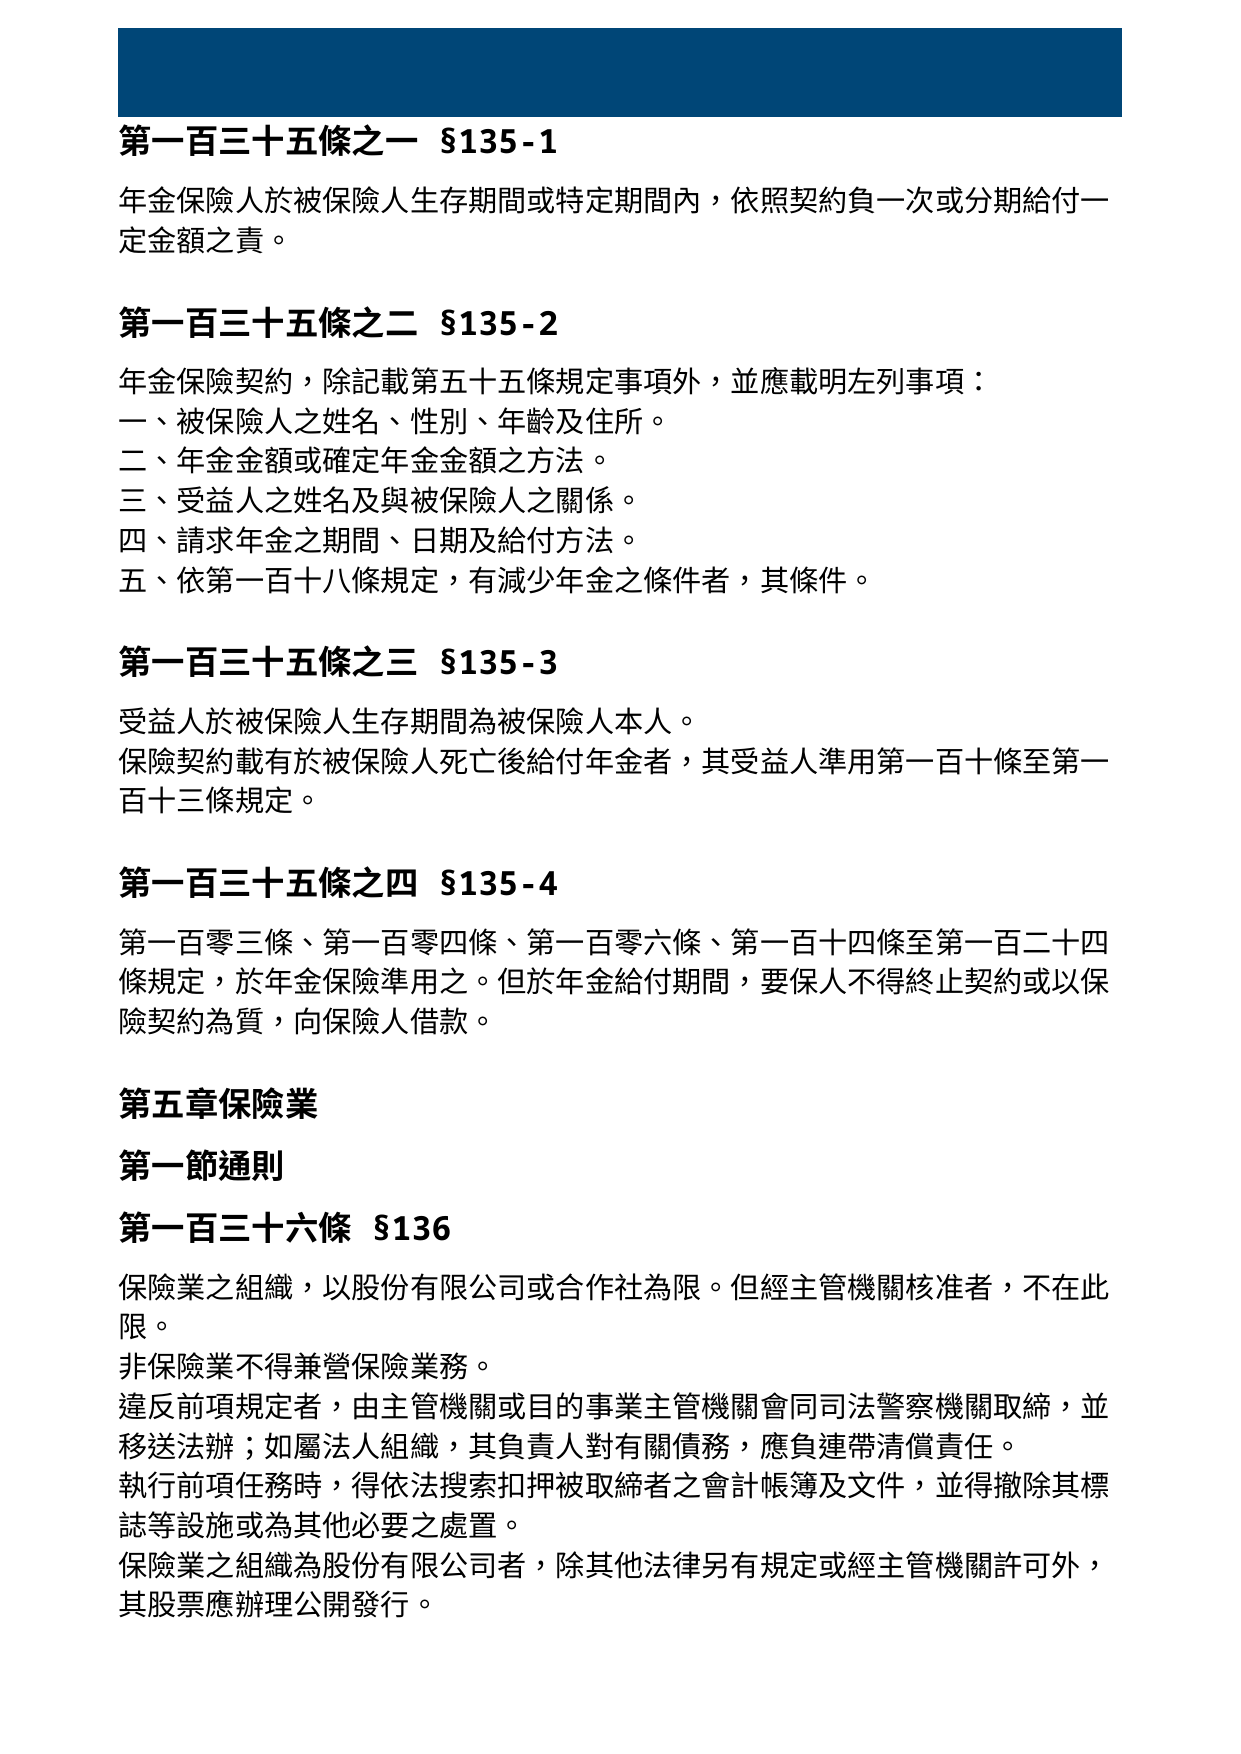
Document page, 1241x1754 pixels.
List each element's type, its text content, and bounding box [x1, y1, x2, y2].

text 執行前項任務時，得依法搜索扣押被取締者之會計帳簿及文件，並得撤除其標誌等設施或為其他必要之處置。 [118, 1466, 1122, 1545]
text 第一百三十五條之二 §135-2 [118, 299, 1122, 345]
text 第一百三十五條之三 §135-3 [118, 639, 1122, 684]
text 第一百三十五條之一 §135-1 [118, 118, 1122, 163]
text 第一百三十六條 §136 [118, 1205, 1122, 1250]
text 五、依第一百十八條規定，有減少年金之條件者，其條件。 [118, 560, 1122, 599]
text 一、被保險人之姓名、性別、年齡及住所。 [118, 401, 1122, 441]
text 保險業之組織為股份有限公司者，除其他法律另有規定或經主管機關許可外，其股票應辦理公開發行。 [118, 1545, 1122, 1624]
text 第一百三十五條之四 §135-4 [118, 860, 1122, 905]
text 第一節通則 [118, 1143, 1122, 1188]
text 四、請求年金之期間、日期及給付方法。 [118, 520, 1122, 560]
text 第一百零三條、第一百零四條、第一百零六條、第一百十四條至第一百二十四條規定，於年金保險準用之。但於年金給付期間，要保人不得終止契約或以保險契約為質，向保險人借款。 [118, 922, 1122, 1041]
text 年金保險契約，除記載第五十五條規定事項外，並應載明左列事項： [118, 361, 1122, 401]
text 違反前項規定者，由主管機關或目的事業主管機關會同司法警察機關取締，並移送法辦；如屬法人組織，其負責人對有關債務，應負連帶清償責任。 [118, 1386, 1122, 1466]
text 受益人於被保險人生存期間為被保險人本人。 [118, 701, 1122, 741]
text 非保險業不得兼營保險業務。 [118, 1346, 1122, 1386]
text 保險契約載有於被保險人死亡後給付年金者，其受益人準用第一百十條至第一百十三條規定。 [118, 741, 1122, 820]
text 保險業之組織，以股份有限公司或合作社為限。但經主管機關核准者，不在此限。 [118, 1267, 1122, 1346]
text 年金保險人於被保險人生存期間或特定期間內，依照契約負一次或分期給付一定金額之責。 [118, 180, 1122, 259]
text 三、受益人之姓名及與被保險人之關係。 [118, 480, 1122, 520]
text 二、年金金額或確定年金金額之方法。 [118, 441, 1122, 480]
text 第五章保險業 [118, 1081, 1122, 1126]
